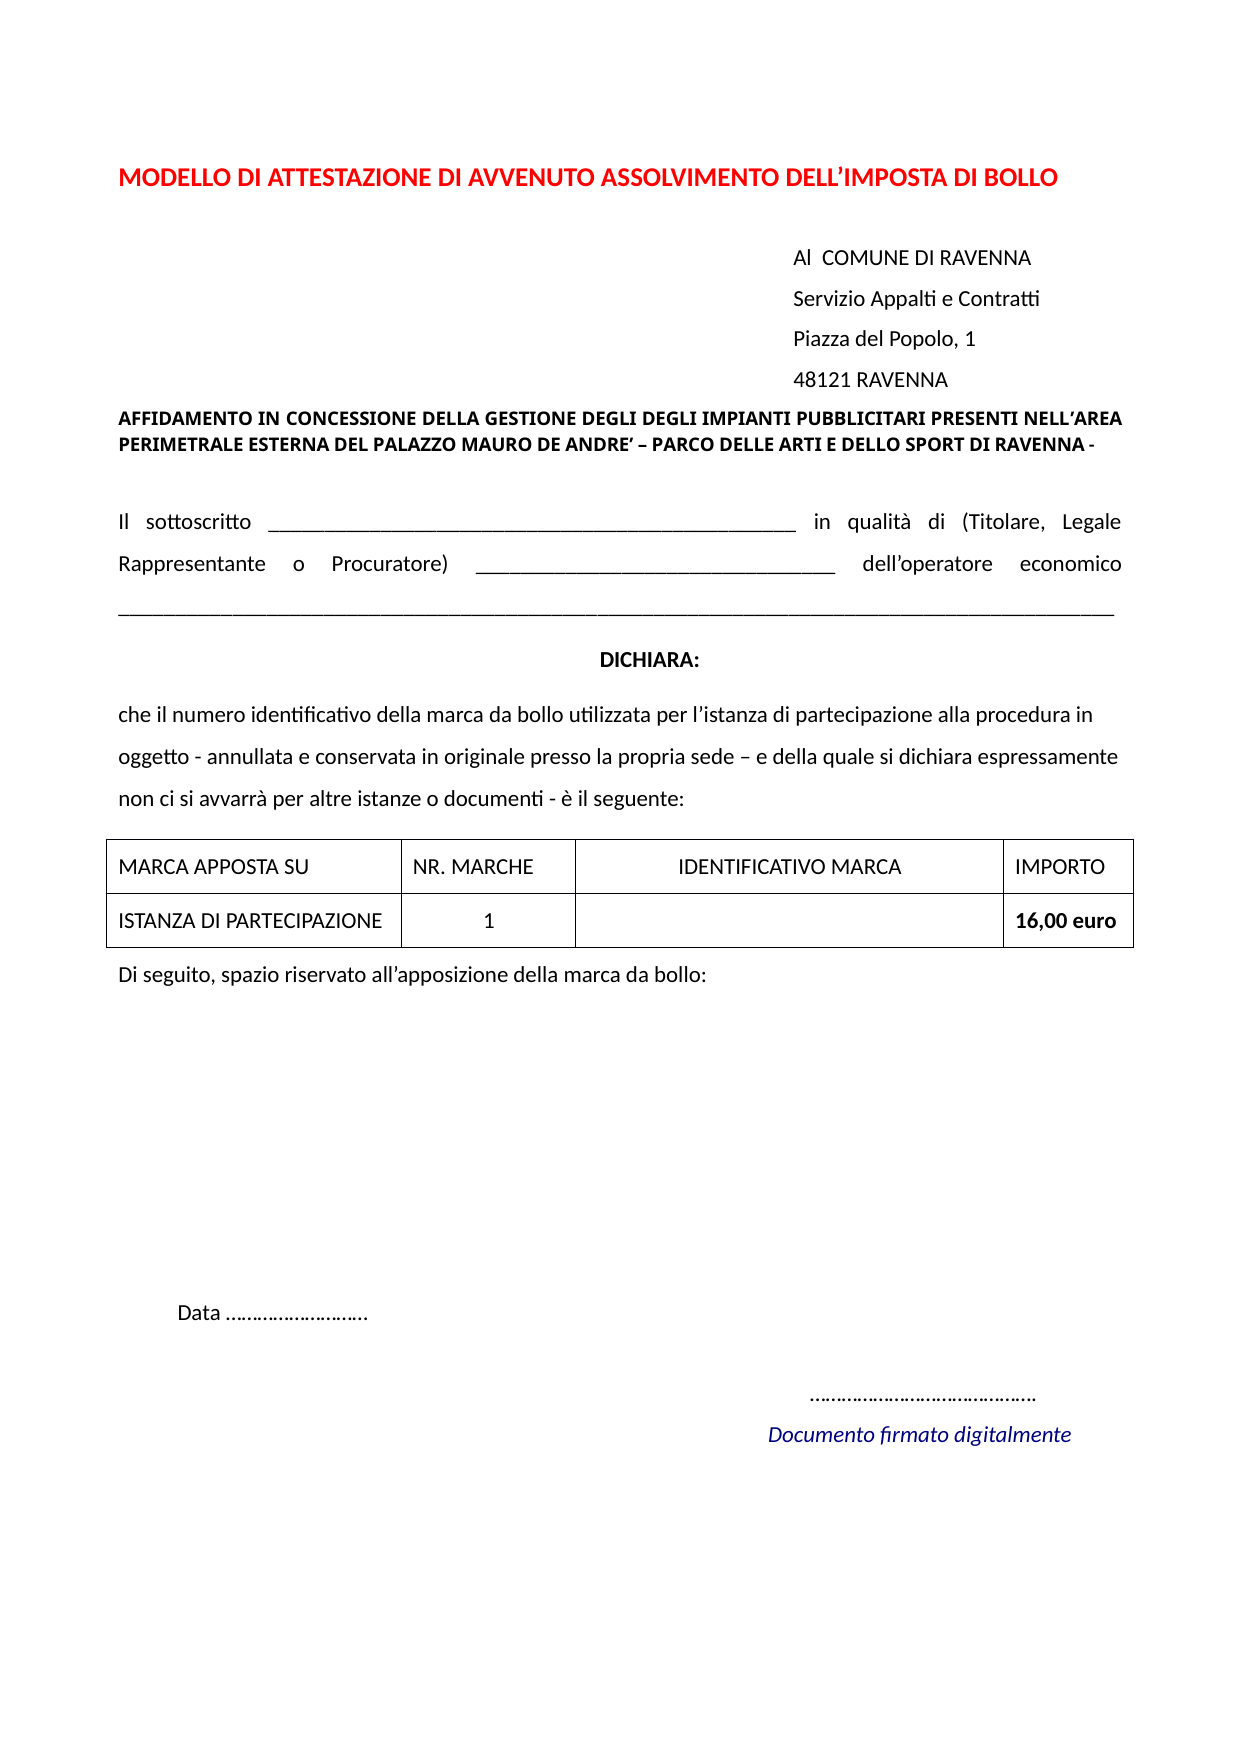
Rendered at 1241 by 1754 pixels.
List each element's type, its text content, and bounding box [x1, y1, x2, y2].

table_cell [576, 894, 1003, 947]
table_header NR. MARCHE [402, 840, 575, 892]
table_header IMPORTO [1004, 840, 1133, 892]
text Piazza del Popolo, 1 [793, 324, 1122, 353]
text AFFIDAMENTO IN CONCESSIONE DELLA GESTIONE DEGLI DEGLI IMPIANTI PUBBLICITARI PRESENTI NELL’AREA PERIMETRALE ESTERNA DEL PALAZZO MAURO DE ANDRE’ – PARCO DELLE ARTI E DELLO SPORT DI RAVENNA - [118, 406, 1122, 457]
table_header IDENTIFICATIVO MARCA [576, 840, 1003, 892]
table_header MARCA APPOSTA SU [107, 840, 401, 892]
text Al COMUNE DI RAVENNA [793, 243, 1122, 272]
table_cell 16,00 euro [1004, 894, 1133, 947]
text MODELLO DI ATTESTAZIONE DI AVVENUTO ASSOLVIMENTO DELL’IMPOSTA DI BOLLO [118, 160, 1122, 193]
text DICHIARA: [118, 646, 1122, 673]
table_cell ISTANZA DI PARTECIPAZIONE [107, 894, 401, 947]
text Di seguito, spazio riservato all’apposizione della marca da bollo: [118, 960, 1122, 988]
text Il sottoscritto _______________________________________________ in qualità di (Titolare, Legale Rappresentante o Procuratore) ________________________________ dell’operatore economico ________________________________________________________________________________________ [118, 507, 1122, 619]
text ……………………………………. [753, 1379, 1122, 1407]
table_cell 1 [402, 894, 575, 947]
text che il numero identificativo della marca da bollo utilizzata per l’istanza di partecipazione alla procedura in oggetto - annullata e conservata in originale presso la propria sede – e della quale si dichiara espressamente non ci si avvarrà per altre istanze o documenti - è il seguente: [118, 700, 1122, 812]
text Servizio Appalti e Contratti [793, 284, 1122, 312]
text 48121 RAVENNA [793, 365, 1122, 393]
text Documento firmato digitalmente [768, 1420, 1122, 1448]
text Data ……………………… [118, 1298, 1122, 1326]
